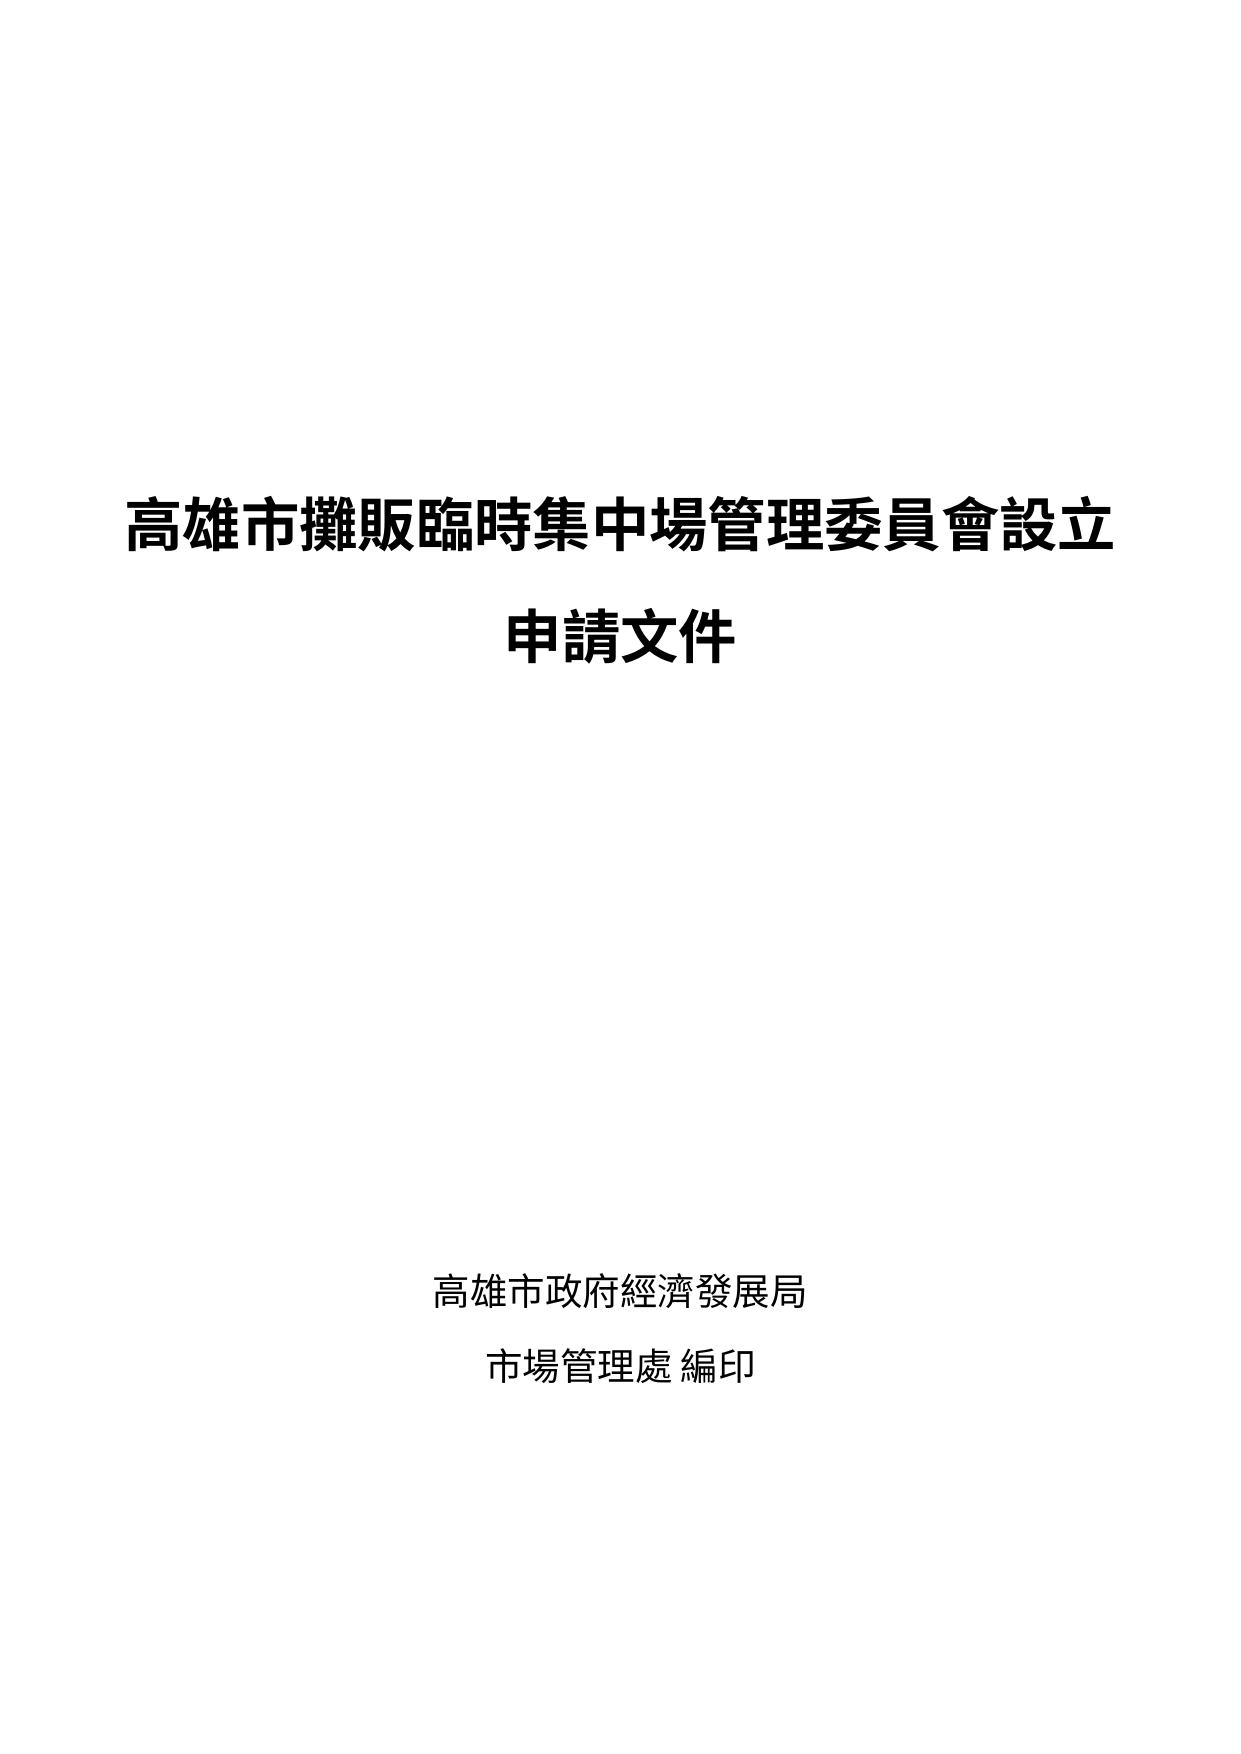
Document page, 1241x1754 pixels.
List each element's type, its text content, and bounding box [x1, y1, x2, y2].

text 高雄市政府經濟發展局 [118, 1252, 1122, 1327]
text 市場管理處 編印 [118, 1327, 1122, 1402]
subtitle 高雄市攤販臨時集中場管理委員會設立申請文件 [118, 464, 1122, 689]
